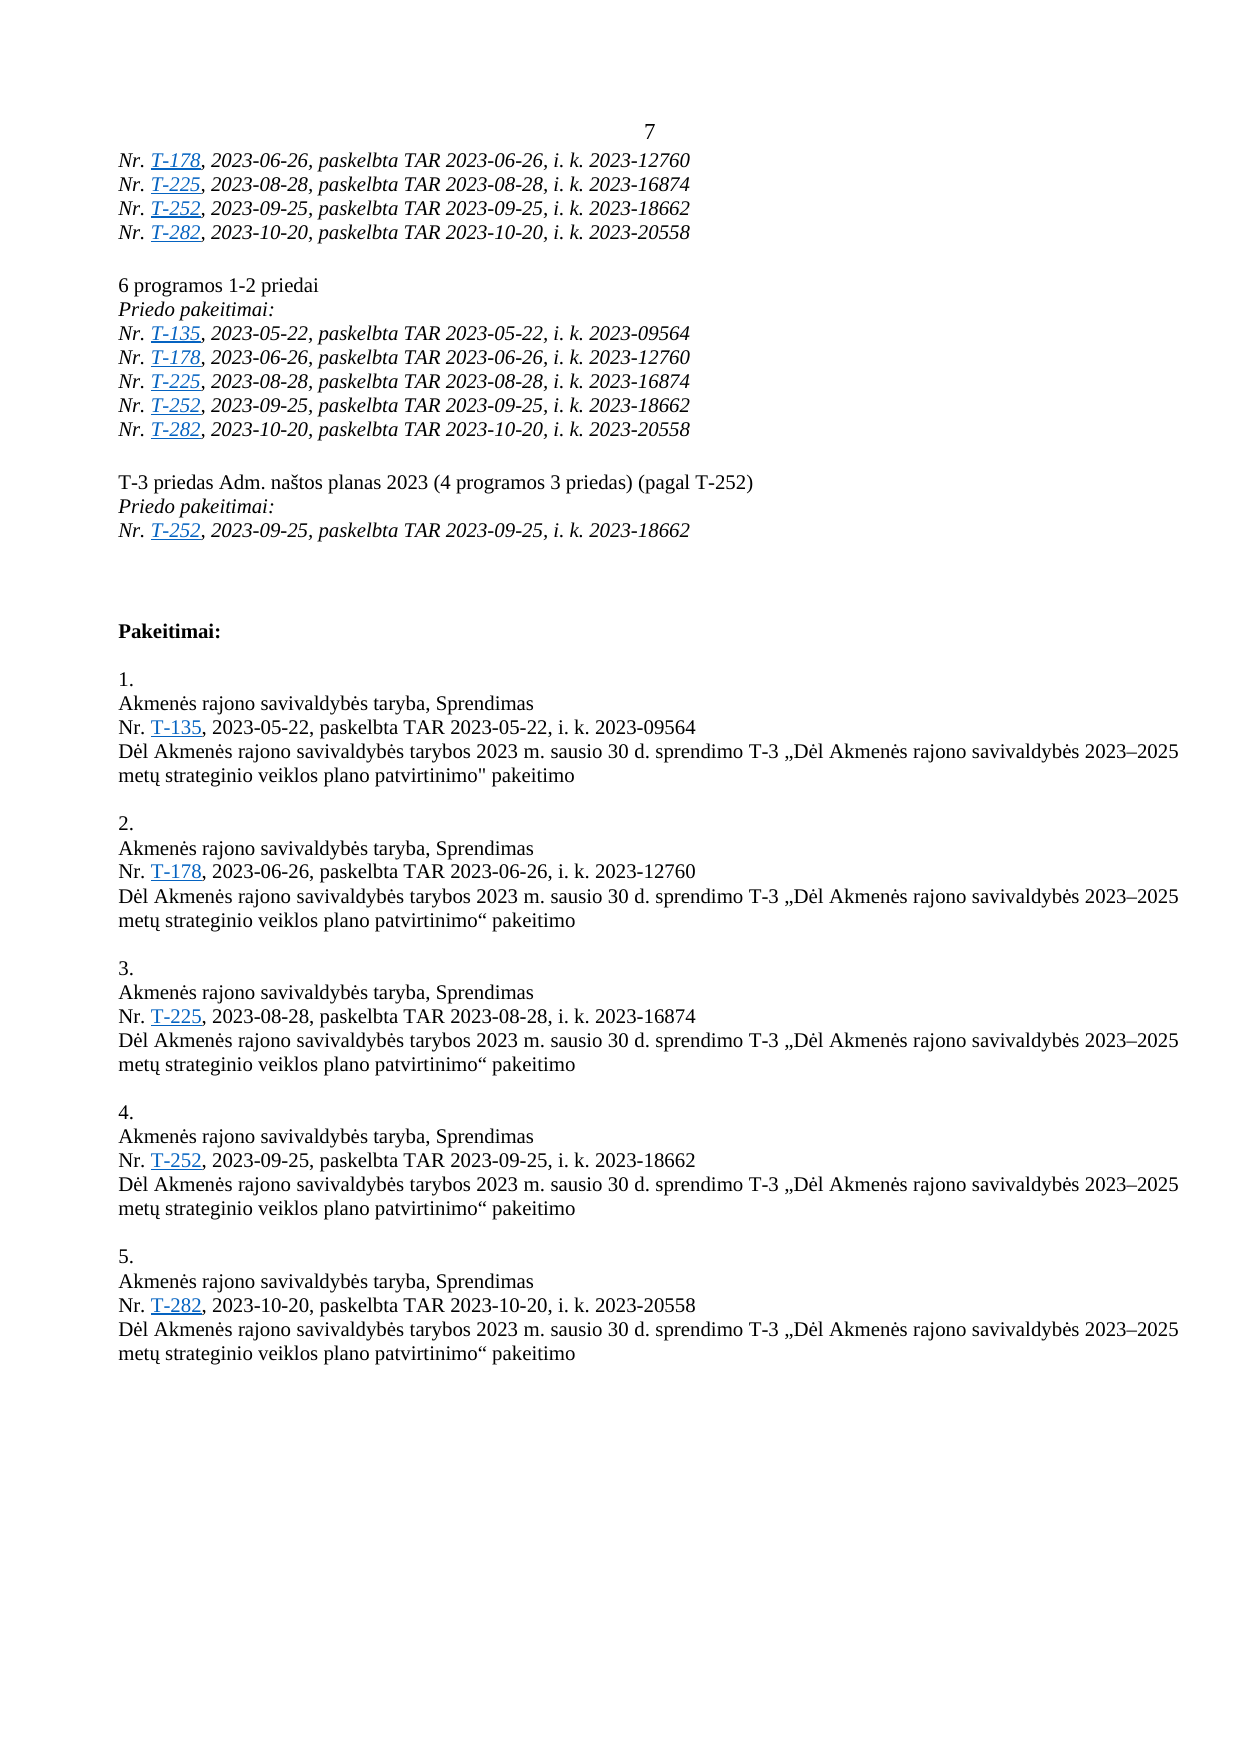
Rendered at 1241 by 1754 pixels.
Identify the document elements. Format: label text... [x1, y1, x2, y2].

text Nr. T-178, 2023-06-26, paskelbta TAR 2023-06-26, i. k. 2023-12760 [118, 148, 1181, 172]
text Akmenės rajono savivaldybės taryba, Sprendimas [118, 835, 1181, 859]
text Nr. T-178, 2023-06-26, paskelbta TAR 2023-06-26, i. k. 2023-12760 [118, 859, 1181, 883]
text Nr. T-282, 2023-10-20, paskelbta TAR 2023-10-20, i. k. 2023-20558 [118, 1293, 1181, 1317]
text Dėl Akmenės rajono savivaldybės tarybos 2023 m. sausio 30 d. sprendimo T-3 „Dėl Akmenės rajono savivaldybės 2023–2025 metų strateginio veiklos plano patvirtinimo" pakeitimo [118, 739, 1181, 787]
text Nr. T-252, 2023-09-25, paskelbta TAR 2023-09-25, i. k. 2023-18662 [118, 393, 1181, 417]
text Dėl Akmenės rajono savivaldybės tarybos 2023 m. sausio 30 d. sprendimo T-3 „Dėl Akmenės rajono savivaldybės 2023–2025 metų strateginio veiklos plano patvirtinimo“ pakeitimo [118, 1028, 1181, 1076]
text 4. [118, 1100, 1181, 1124]
text Nr. T-178, 2023-06-26, paskelbta TAR 2023-06-26, i. k. 2023-12760 [118, 345, 1181, 369]
text Nr. T-225, 2023-08-28, paskelbta TAR 2023-08-28, i. k. 2023-16874 [118, 172, 1181, 196]
text Nr. T-252, 2023-09-25, paskelbta TAR 2023-09-25, i. k. 2023-18662 [118, 1148, 1181, 1172]
text Nr. T-282, 2023-10-20, paskelbta TAR 2023-10-20, i. k. 2023-20558 [118, 417, 1181, 441]
text Priedo pakeitimai: [118, 297, 1181, 321]
text Dėl Akmenės rajono savivaldybės tarybos 2023 m. sausio 30 d. sprendimo T-3 „Dėl Akmenės rajono savivaldybės 2023–2025 metų strateginio veiklos plano patvirtinimo“ pakeitimo [118, 1172, 1181, 1220]
text Dėl Akmenės rajono savivaldybės tarybos 2023 m. sausio 30 d. sprendimo T-3 „Dėl Akmenės rajono savivaldybės 2023–2025 metų strateginio veiklos plano patvirtinimo“ pakeitimo [118, 1317, 1181, 1365]
text Dėl Akmenės rajono savivaldybės tarybos 2023 m. sausio 30 d. sprendimo T-3 „Dėl Akmenės rajono savivaldybės 2023–2025 metų strateginio veiklos plano patvirtinimo“ pakeitimo [118, 883, 1181, 932]
text T-3 priedas Adm. naštos planas 2023 (4 programos 3 priedas) (pagal T-252) [118, 470, 1181, 494]
text Nr. T-252, 2023-09-25, paskelbta TAR 2023-09-25, i. k. 2023-18662 [118, 196, 1181, 220]
text 3. [118, 956, 1181, 980]
text 6 programos 1-2 priedai [118, 273, 1181, 297]
text Akmenės rajono savivaldybės taryba, Sprendimas [118, 1268, 1181, 1293]
text Akmenės rajono savivaldybės taryba, Sprendimas [118, 691, 1181, 715]
text Pakeitimai: [118, 619, 1181, 643]
text Akmenės rajono savivaldybės taryba, Sprendimas [118, 1124, 1181, 1148]
text 5. [118, 1244, 1181, 1268]
text 2. [118, 811, 1181, 835]
text Nr. T-225, 2023-08-28, paskelbta TAR 2023-08-28, i. k. 2023-16874 [118, 369, 1181, 393]
text Nr. T-252, 2023-09-25, paskelbta TAR 2023-09-25, i. k. 2023-18662 [118, 518, 1181, 542]
text Nr. T-135, 2023-05-22, paskelbta TAR 2023-05-22, i. k. 2023-09564 [118, 715, 1181, 739]
text 1. [118, 667, 1181, 691]
text Priedo pakeitimai: [118, 494, 1181, 518]
text Nr. T-225, 2023-08-28, paskelbta TAR 2023-08-28, i. k. 2023-16874 [118, 1004, 1181, 1028]
text Nr. T-135, 2023-05-22, paskelbta TAR 2023-05-22, i. k. 2023-09564 [118, 321, 1181, 345]
text Akmenės rajono savivaldybės taryba, Sprendimas [118, 980, 1181, 1004]
text Nr. T-282, 2023-10-20, paskelbta TAR 2023-10-20, i. k. 2023-20558 [118, 220, 1181, 244]
